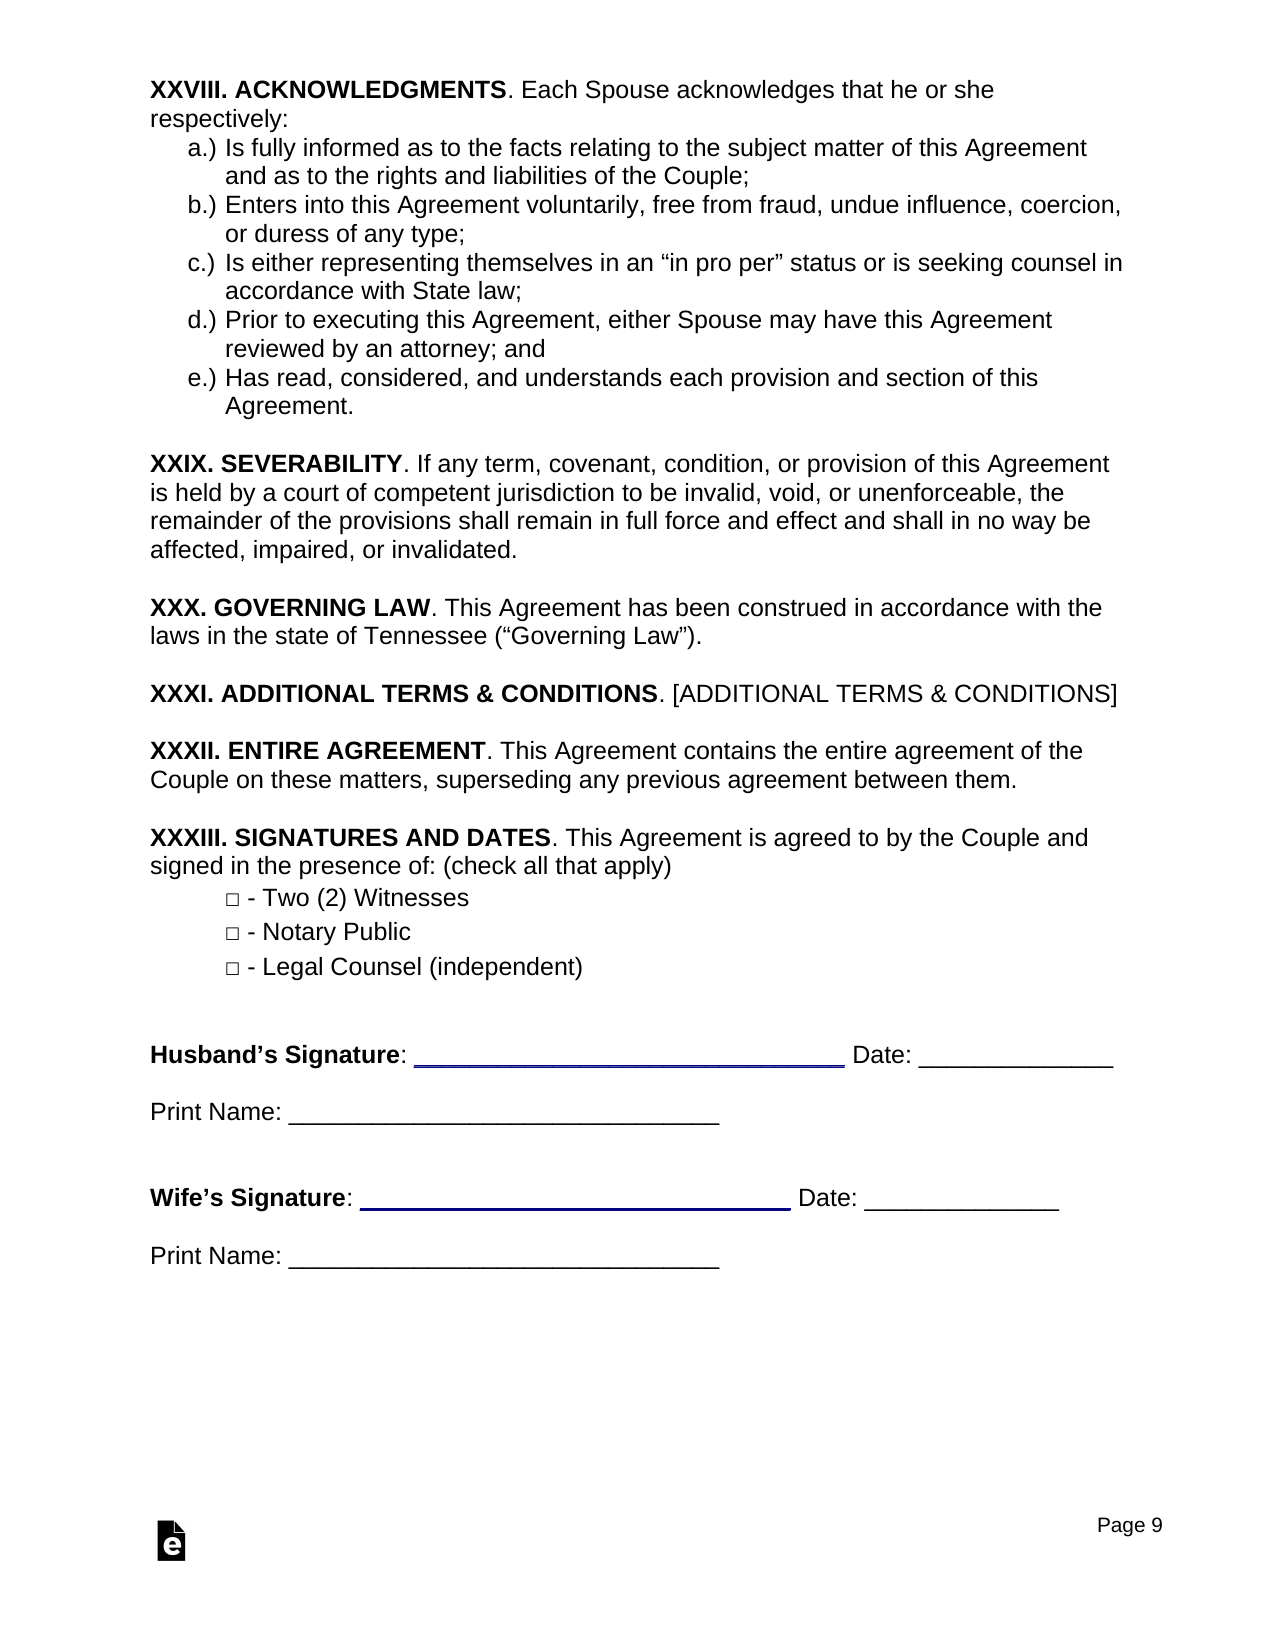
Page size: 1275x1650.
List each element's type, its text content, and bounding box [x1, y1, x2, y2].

list Enters into this Agreement voluntarily, free from fraud, undue influence, coercion, or duress of any type; [187, 190, 1125, 247]
text XXX. GOVERNING LAW. This Agreement has been construed in accordance with the laws in the state of Tennessee (“Governing Law”). [150, 592, 1125, 650]
text ☐ - Legal Counsel (independent) [225, 948, 1125, 982]
text XXIX. SEVERABILITY. If any term, covenant, condition, or provision of this Agreement is held by a court of competent jurisdiction to be invalid, void, or unenforceable, the remainder of the provisions shall remain in full force and effect and shall in no way be affected, impaired, or invalidated. [150, 449, 1125, 564]
text Husband’s Signature: _______________________________ Date: ______________ [150, 1040, 1125, 1068]
list Is fully informed as to the facts relating to the subject matter of this Agreement and as to the rights and liabilities of the Couple; [187, 132, 1125, 190]
text XXXI. ADDITIONAL TERMS & CONDITIONS. [ADDITIONAL TERMS & CONDITIONS] [150, 679, 1125, 707]
text XXXII. ENTIRE AGREEMENT. This Agreement contains the entire agreement of the Couple on these matters, superseding any previous agreement between them. [150, 736, 1125, 794]
list Has read, considered, and understands each provision and section of this Agreement. [187, 362, 1125, 420]
text Print Name: _______________________________ [150, 1097, 1125, 1126]
text Print Name: _______________________________ [150, 1241, 1125, 1270]
text ☐ - Notary Public [225, 914, 1125, 948]
text Wife’s Signature: _______________________________ Date: ______________ [150, 1183, 1125, 1212]
list Prior to executing this Agreement, either Spouse may have this Agreement reviewed by an attorney; and [187, 305, 1125, 362]
text XXVIII. ACKNOWLEDGMENTS. Each Spouse acknowledges that he or she respectively: [150, 75, 1125, 132]
text ☐ - Two (2) Witnesses [225, 880, 1125, 914]
list Is either representing themselves in an “in pro per” status or is seeking counsel in accordance with State law; [187, 247, 1125, 305]
text XXXIII. SIGNATURES AND DATES. This Agreement is agreed to by the Couple and signed in the presence of: (check all that apply) [150, 822, 1125, 880]
